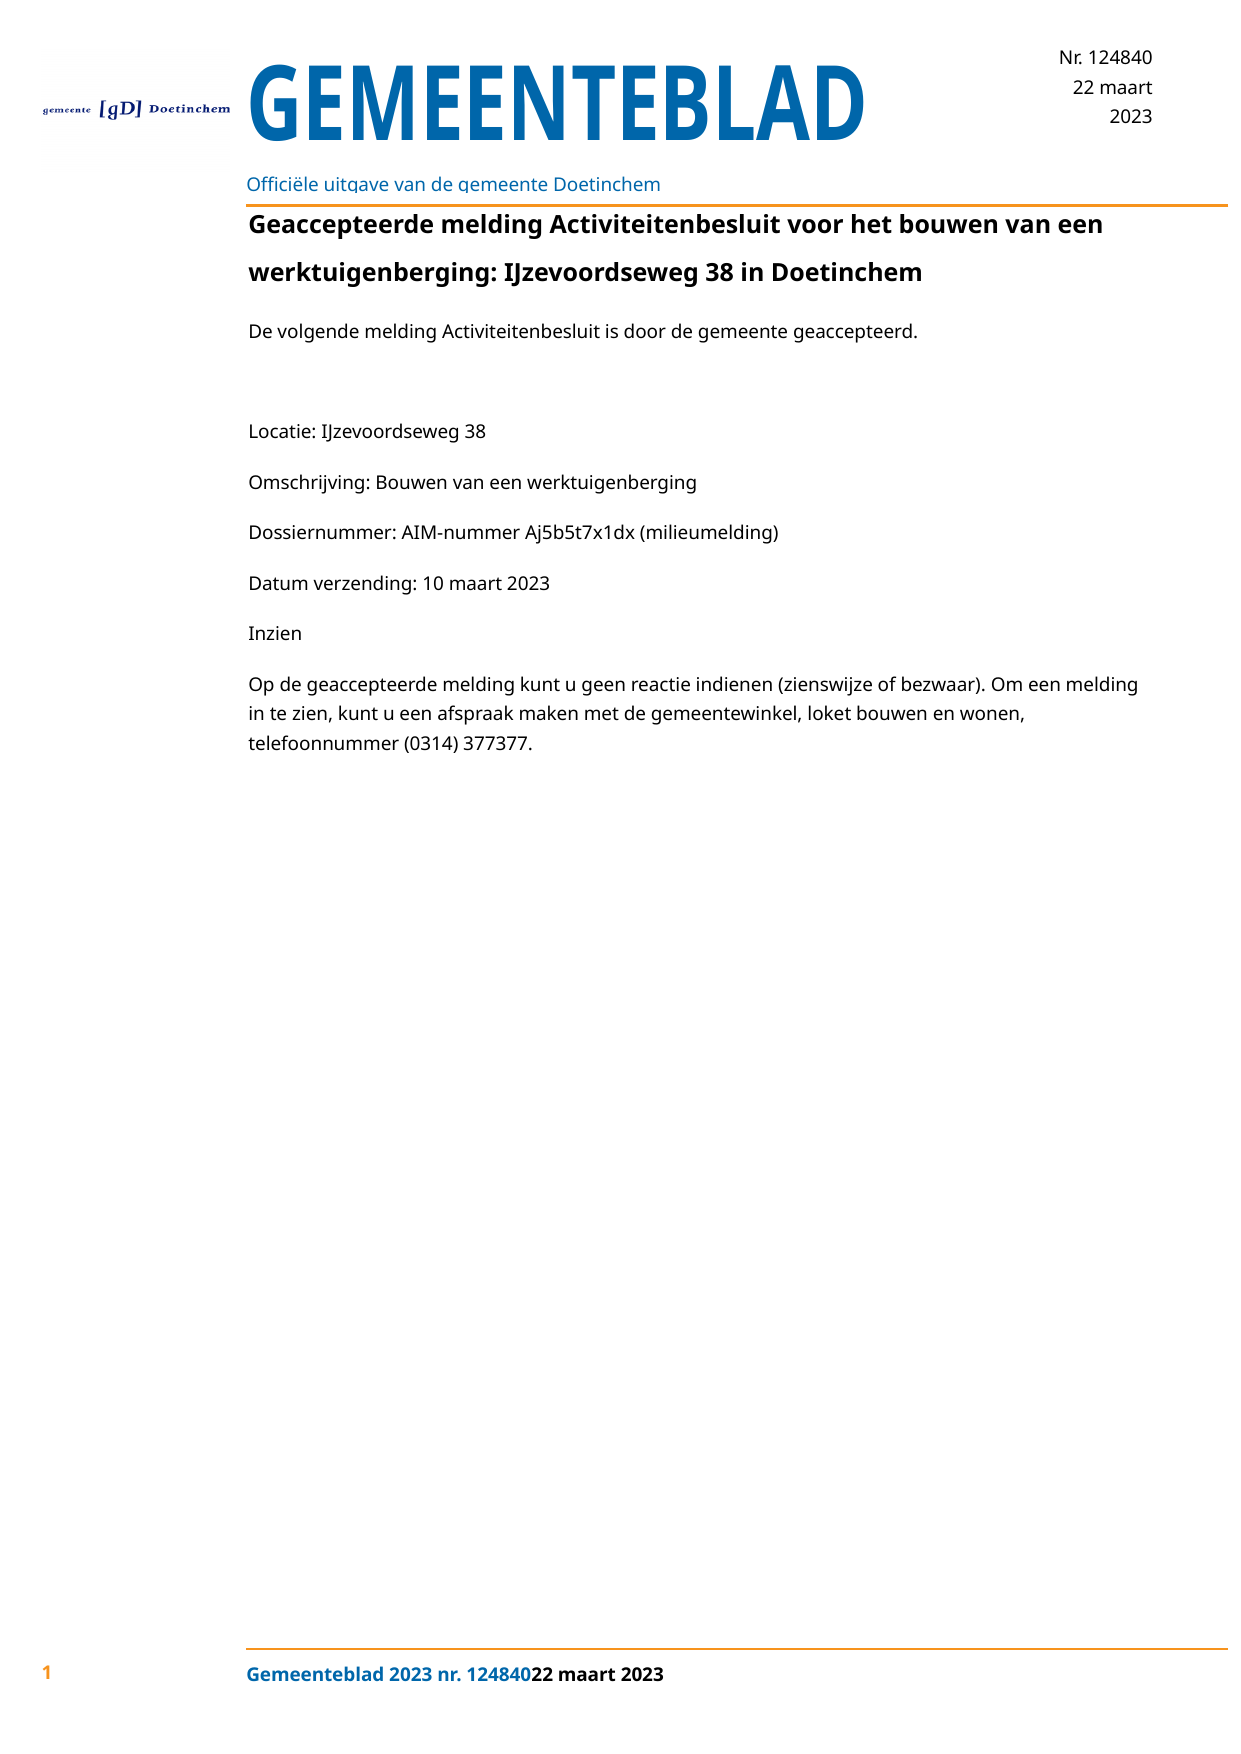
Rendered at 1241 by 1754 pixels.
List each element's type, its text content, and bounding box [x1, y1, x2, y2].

text Omschrijving: Bouwen van een werktuigenberging [248, 469, 1152, 495]
text Locatie: IJzevoordseweg 38 [248, 419, 1152, 444]
text Op de geaccepteerde melding kunt u geen reactie indienen (zienswijze of bezwaar). Om een melding in te zien, kunt u een afspraak maken met de gemeentewinkel, loket bouwen en wonen, telefoonnummer (0314) 377377. [248, 671, 1152, 756]
text Dossiernummer: AIM-nummer Aj5b5t7x1dx (milieumelding) [248, 519, 1152, 545]
text Inzien [248, 620, 1152, 646]
picture [41, 47, 231, 172]
text Datum verzending: 10 maart 2023 [248, 570, 1152, 596]
text Geaccepteerde melding Activiteitenbesluit voor het bouwen van een werktuigenberging: IJzevoordseweg 38 in Doetinchem [248, 207, 1152, 288]
text De volgende melding Activiteitenbesluit is door de gemeente geaccepteerd. [248, 318, 1152, 344]
